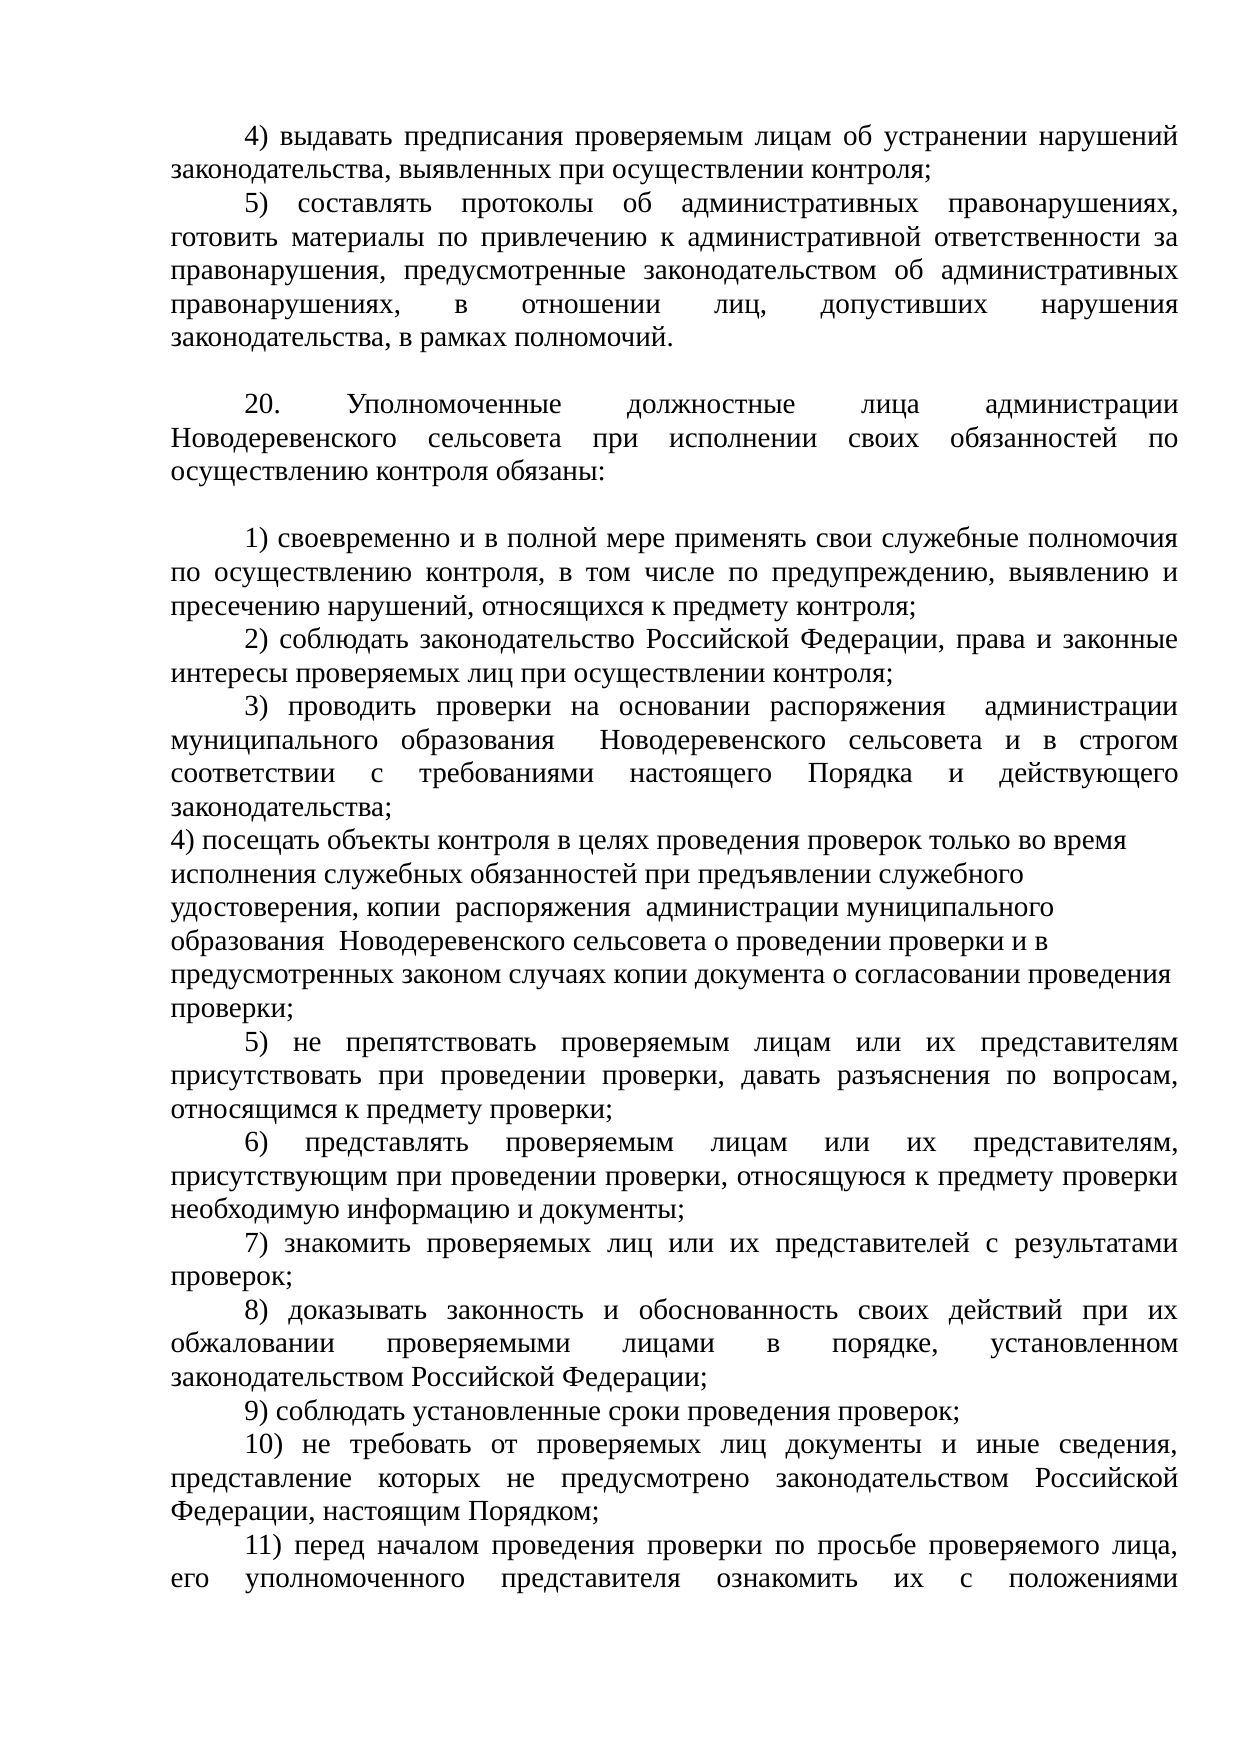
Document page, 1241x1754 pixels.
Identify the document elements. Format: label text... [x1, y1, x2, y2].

text 8) доказывать законность и обоснованность своих действий при их обжаловании проверяемыми лицами в порядке, установленном законодательством Российской Федерации; [170, 1292, 1179, 1393]
text 9) соблюдать установленные сроки проведения проверок; [170, 1393, 1179, 1426]
text 11) перед началом проведения проверки по просьбе проверяемого лица, его уполномоченного представителя ознакомить их с положениями [170, 1527, 1179, 1594]
text 1) своевременно и в полной мере применять свои служебные полномочия по осуществлению контроля, в том числе по предупреждению, выявлению и пресечению нарушений, относящихся к предмету контроля; [170, 521, 1179, 621]
text 6) представлять проверяемым лицам или их представителям, присутствующим при проведении проверки, относящуюся к предмету проверки необходимую информацию и документы; [170, 1124, 1179, 1225]
text 4) посещать объекты контроля в целях проведения проверок только во время исполнения служебных обязанностей при предъявлении служебного удостоверения, копии распоряжения администрации муниципального образования Новодеревенского сельсовета о проведении проверки и в предусмотренных законом случаях копии документа о согласовании проведения проверки; [170, 822, 1179, 1024]
text 5) не препятствовать проверяемым лицам или их представителям присутствовать при проведении проверки, давать разъяснения по вопросам, относящимся к предмету проверки; [170, 1024, 1179, 1124]
text 10) не требовать от проверяемых лиц документы и иные сведения, представление которых не предусмотрено законодательством Российской Федерации, настоящим Порядком; [170, 1426, 1179, 1527]
text 20. Уполномоченные должностные лица администрации Новодеревенского сельсовета при исполнении своих обязанностей по осуществлению контроля обязаны: [170, 386, 1179, 487]
text 3) проводить проверки на основании распоряжения администрации муниципального образования Новодеревенского сельсовета и в строгом соответствии с требованиями настоящего Порядка и действующего законодательства; [170, 688, 1179, 822]
text 7) знакомить проверяемых лиц или их представителей с результатами проверок; [170, 1225, 1179, 1292]
text 4) выдавать предписания проверяемым лицам об устранении нарушений законодательства, выявленных при осуществлении контроля; [170, 118, 1179, 185]
text 2) соблюдать законодательство Российской Федерации, права и законные интересы проверяемых лиц при осуществлении контроля; [170, 621, 1179, 688]
text 5) составлять протоколы об административных правонарушениях, готовить материалы по привлечению к административной ответственности за правонарушения, предусмотренные законодательством об административных правонарушениях, в отношении лиц, допустивших нарушения законодательства, в рамках полномочий. [170, 185, 1179, 353]
